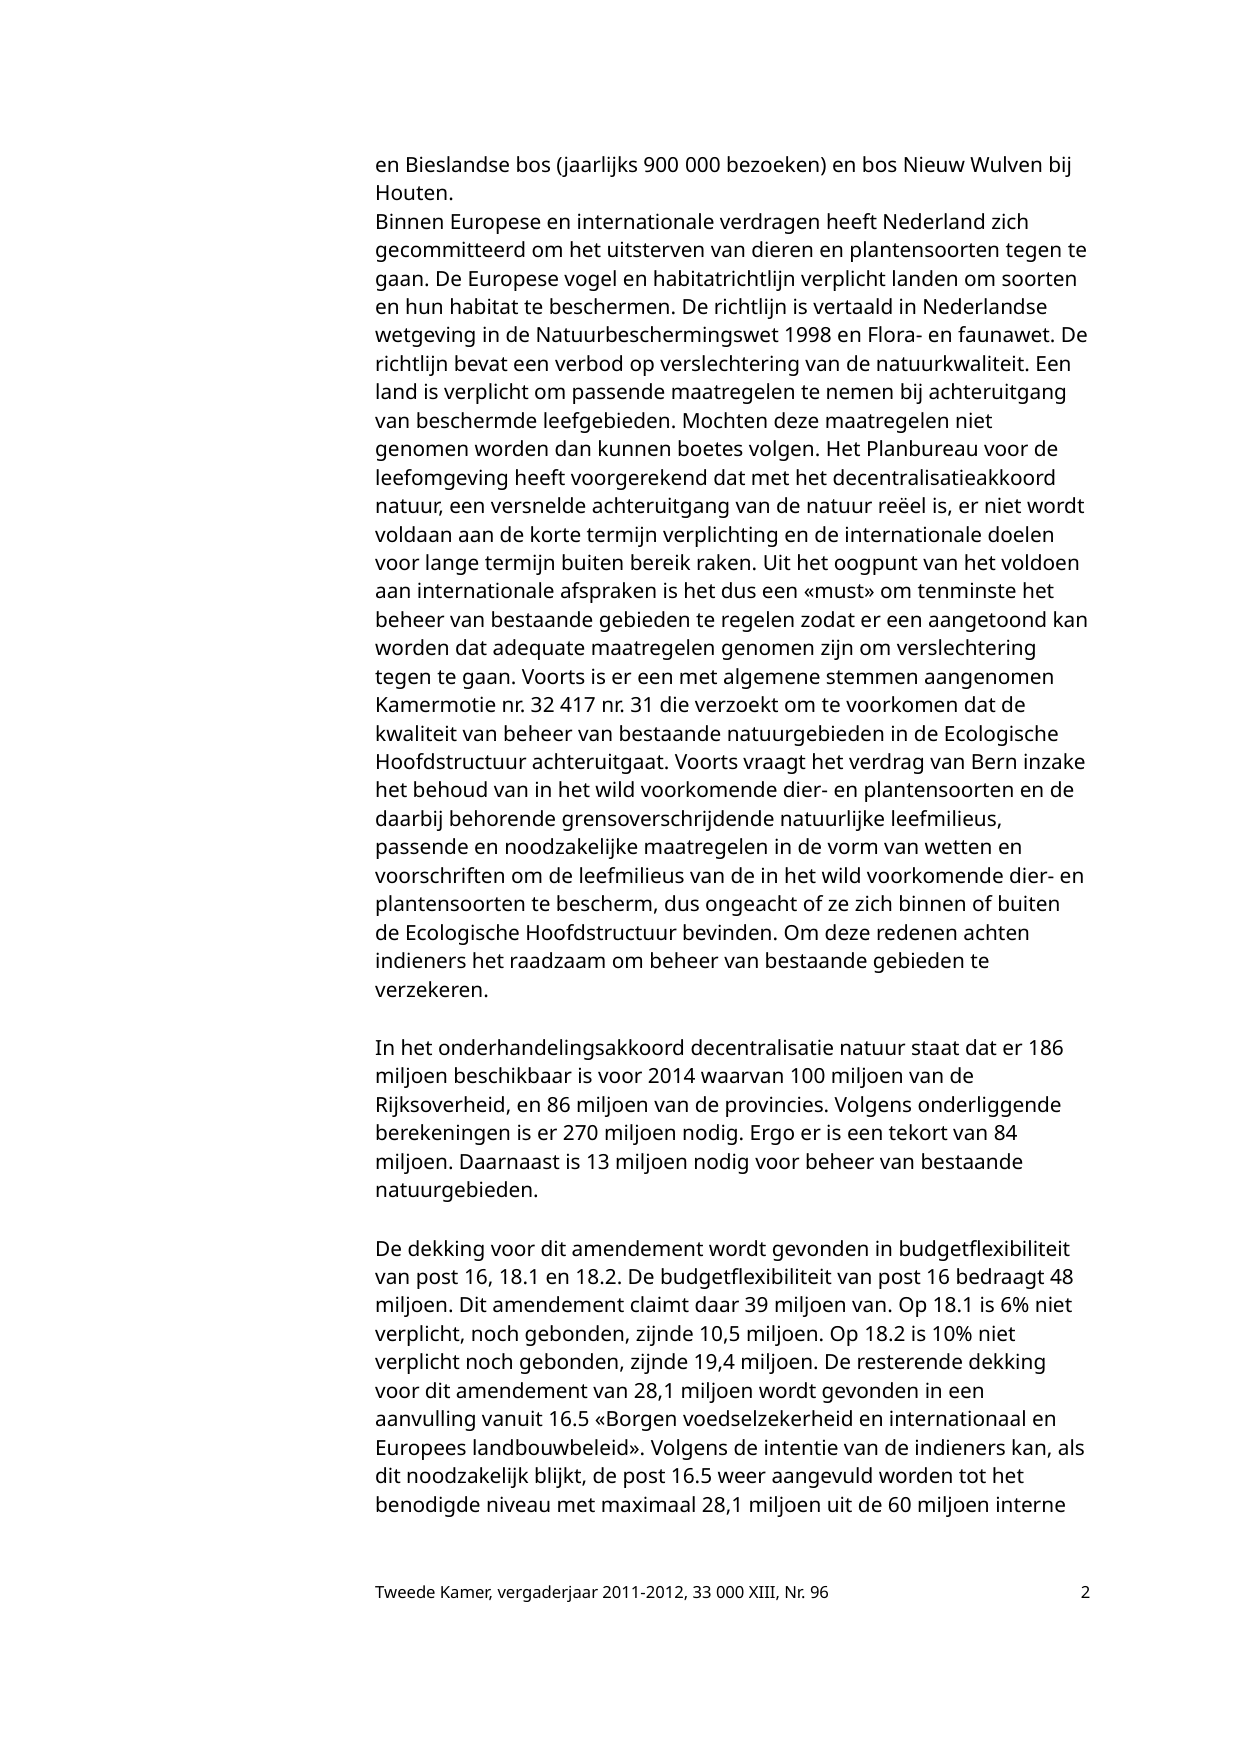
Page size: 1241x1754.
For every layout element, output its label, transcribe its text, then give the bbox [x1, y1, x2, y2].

text In het onderhandelingsakkoord decentralisatie natuur staat dat er 186 miljoen beschikbaar is voor 2014 waarvan 100 miljoen van de Rijksoverheid, en 86 miljoen van de provincies. Volgens onderliggende berekeningen is er 270 miljoen nodig. Ergo er is een tekort van 84 miljoen. Daarnaast is 13 miljoen nodig voor beheer van bestaande natuurgebieden. [375, 1033, 1090, 1204]
text en Bieslandse bos (jaarlijks 900 000 bezoeken) en bos Nieuw Wulven bij Houten. [375, 150, 1090, 207]
text De dekking voor dit amendement wordt gevonden in budgetflexibiliteit van post 16, 18.1 en 18.2. De budgetflexibiliteit van post 16 bedraagt 48 miljoen. Dit amendement claimt daar 39 miljoen van. Op 18.1 is 6% niet verplicht, noch gebonden, zijnde 10,5 miljoen. Op 18.2 is 10% niet verplicht noch gebonden, zijnde 19,4 miljoen. De resterende dekking voor dit amendement van 28,1 miljoen wordt gevonden in een aanvulling vanuit 16.5 «Borgen voedselzekerheid en internationaal en Europees landbouwbeleid». Volgens de intentie van de indieners kan, als dit noodzakelijk blijkt, de post 16.5 weer aangevuld worden tot het benodigde niveau met maximaal 28,1 miljoen uit de 60 miljoen interne [375, 1234, 1090, 1518]
text Binnen Europese en internationale verdragen heeft Nederland zich gecommitteerd om het uitsterven van dieren en plantensoorten tegen te gaan. De Europese vogel en habitatrichtlijn verplicht landen om soorten en hun habitat te beschermen. De richtlijn is vertaald in Nederlandse wetgeving in de Natuurbeschermingswet 1998 en Flora- en faunawet. De richtlijn bevat een verbod op verslechtering van de natuurkwaliteit. Een land is verplicht om passende maatregelen te nemen bij achteruitgang van beschermde leefgebieden. Mochten deze maatregelen niet genomen worden dan kunnen boetes volgen. Het Planbureau voor de leefomgeving heeft voorgerekend dat met het decentralisatieakkoord natuur, een versnelde achteruitgang van de natuur reëel is, er niet wordt voldaan aan de korte termijn verplichting en de internationale doelen voor lange termijn buiten bereik raken. Uit het oogpunt van het voldoen aan internationale afspraken is het dus een «must» om tenminste het beheer van bestaande gebieden te regelen zodat er een aangetoond kan worden dat adequate maatregelen genomen zijn om verslechtering tegen te gaan. Voorts is er een met algemene stemmen aangenomen Kamermotie nr. 32 417 nr. 31 die verzoekt om te voorkomen dat de kwaliteit van beheer van bestaande natuurgebieden in de Ecologische Hoofdstructuur achteruitgaat. Voorts vraagt het verdrag van Bern inzake het behoud van in het wild voorkomende dier- en plantensoorten en de daarbij behorende grensoverschrijdende natuurlijke leefmilieus, passende en noodzakelijke maatregelen in de vorm van wetten en voorschriften om de leefmilieus van de in het wild voorkomende dier- en plantensoorten te bescherm, dus ongeacht of ze zich binnen of buiten de Ecologische Hoofdstructuur bevinden. Om deze redenen achten indieners het raadzaam om beheer van bestaande gebieden te verzekeren. [375, 207, 1090, 1003]
